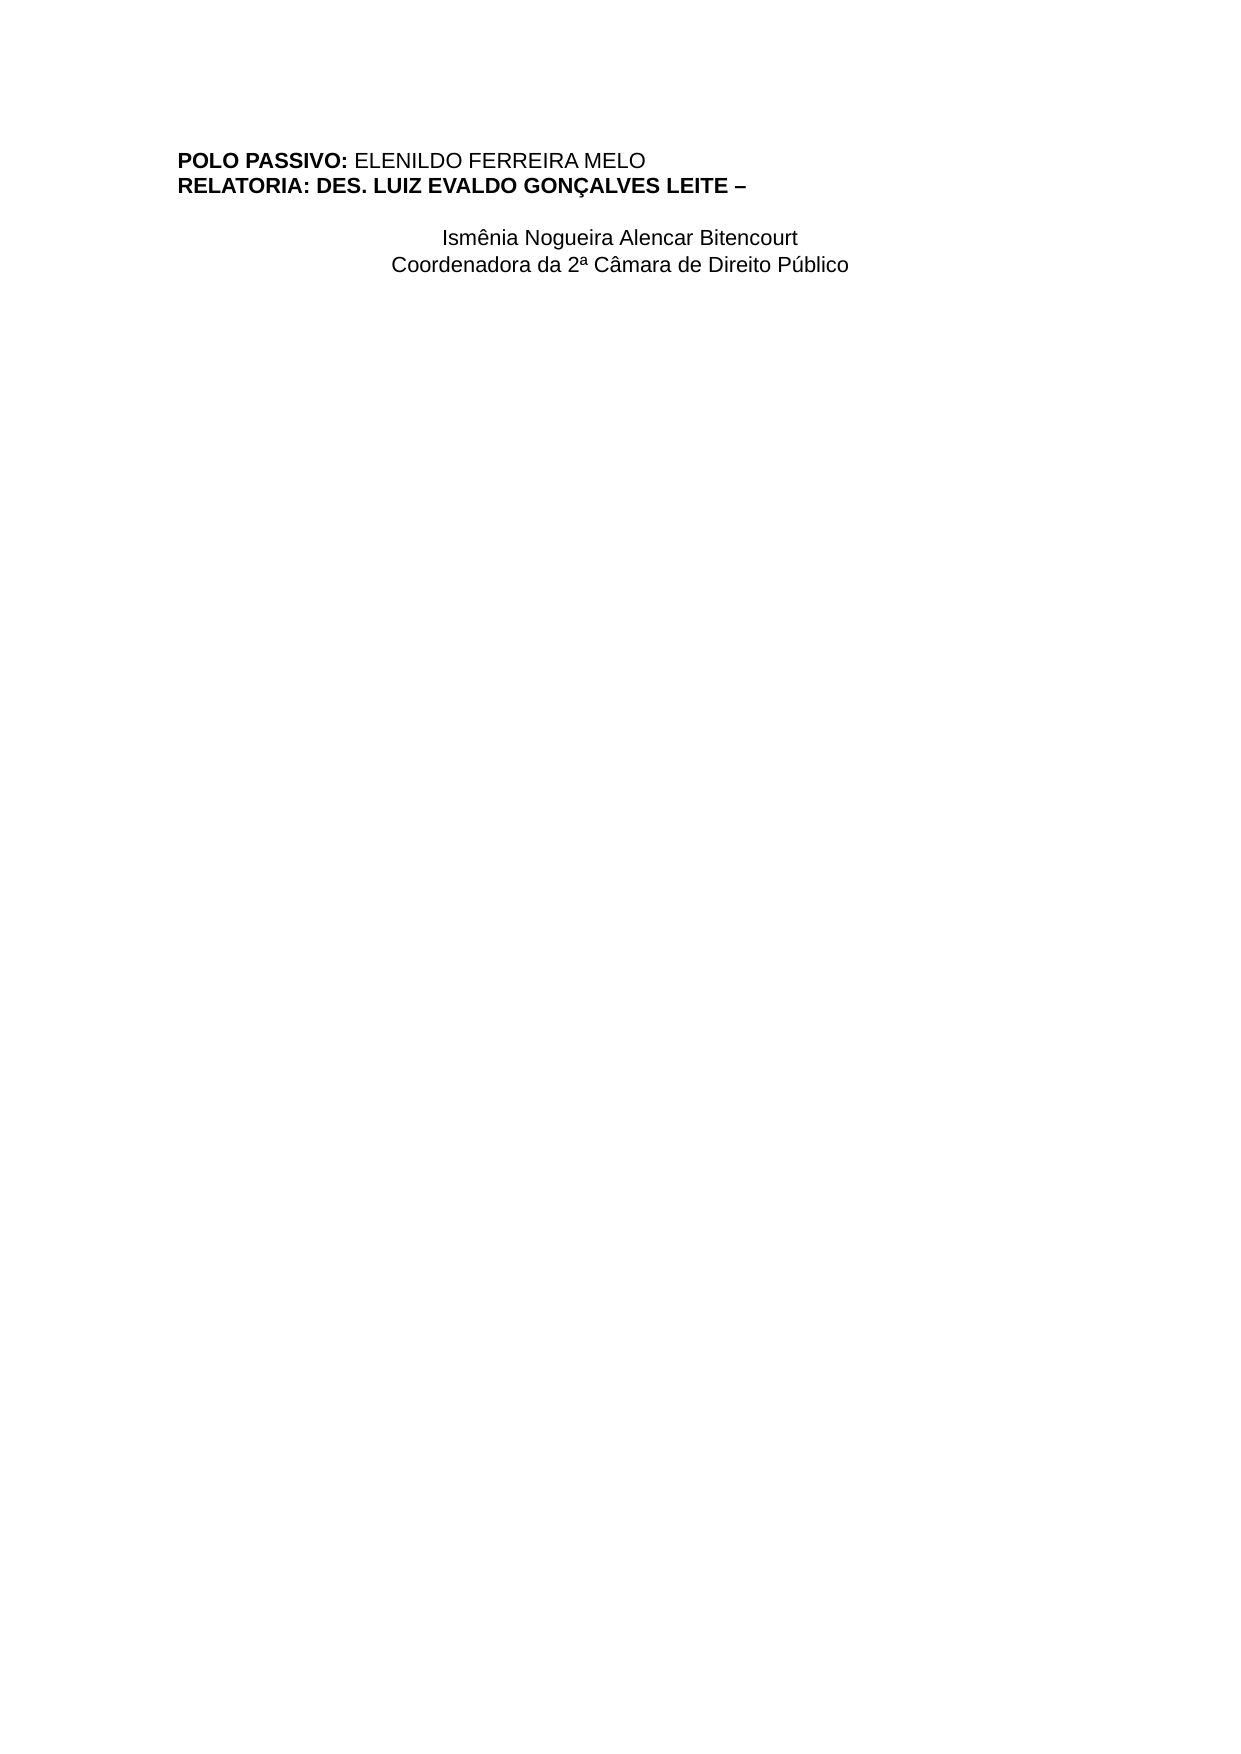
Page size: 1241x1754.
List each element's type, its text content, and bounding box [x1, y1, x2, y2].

text Coordenadora da 2ª Câmara de Direito Público [177, 252, 1063, 278]
text RELATORIA: DES. LUIZ EVALDO GONÇALVES LEITE – [177, 173, 1063, 198]
text Ismênia Nogueira Alencar Bitencourt [177, 225, 1063, 250]
text POLO PASSIVO: ELENILDO FERREIRA MELO [177, 148, 1063, 173]
